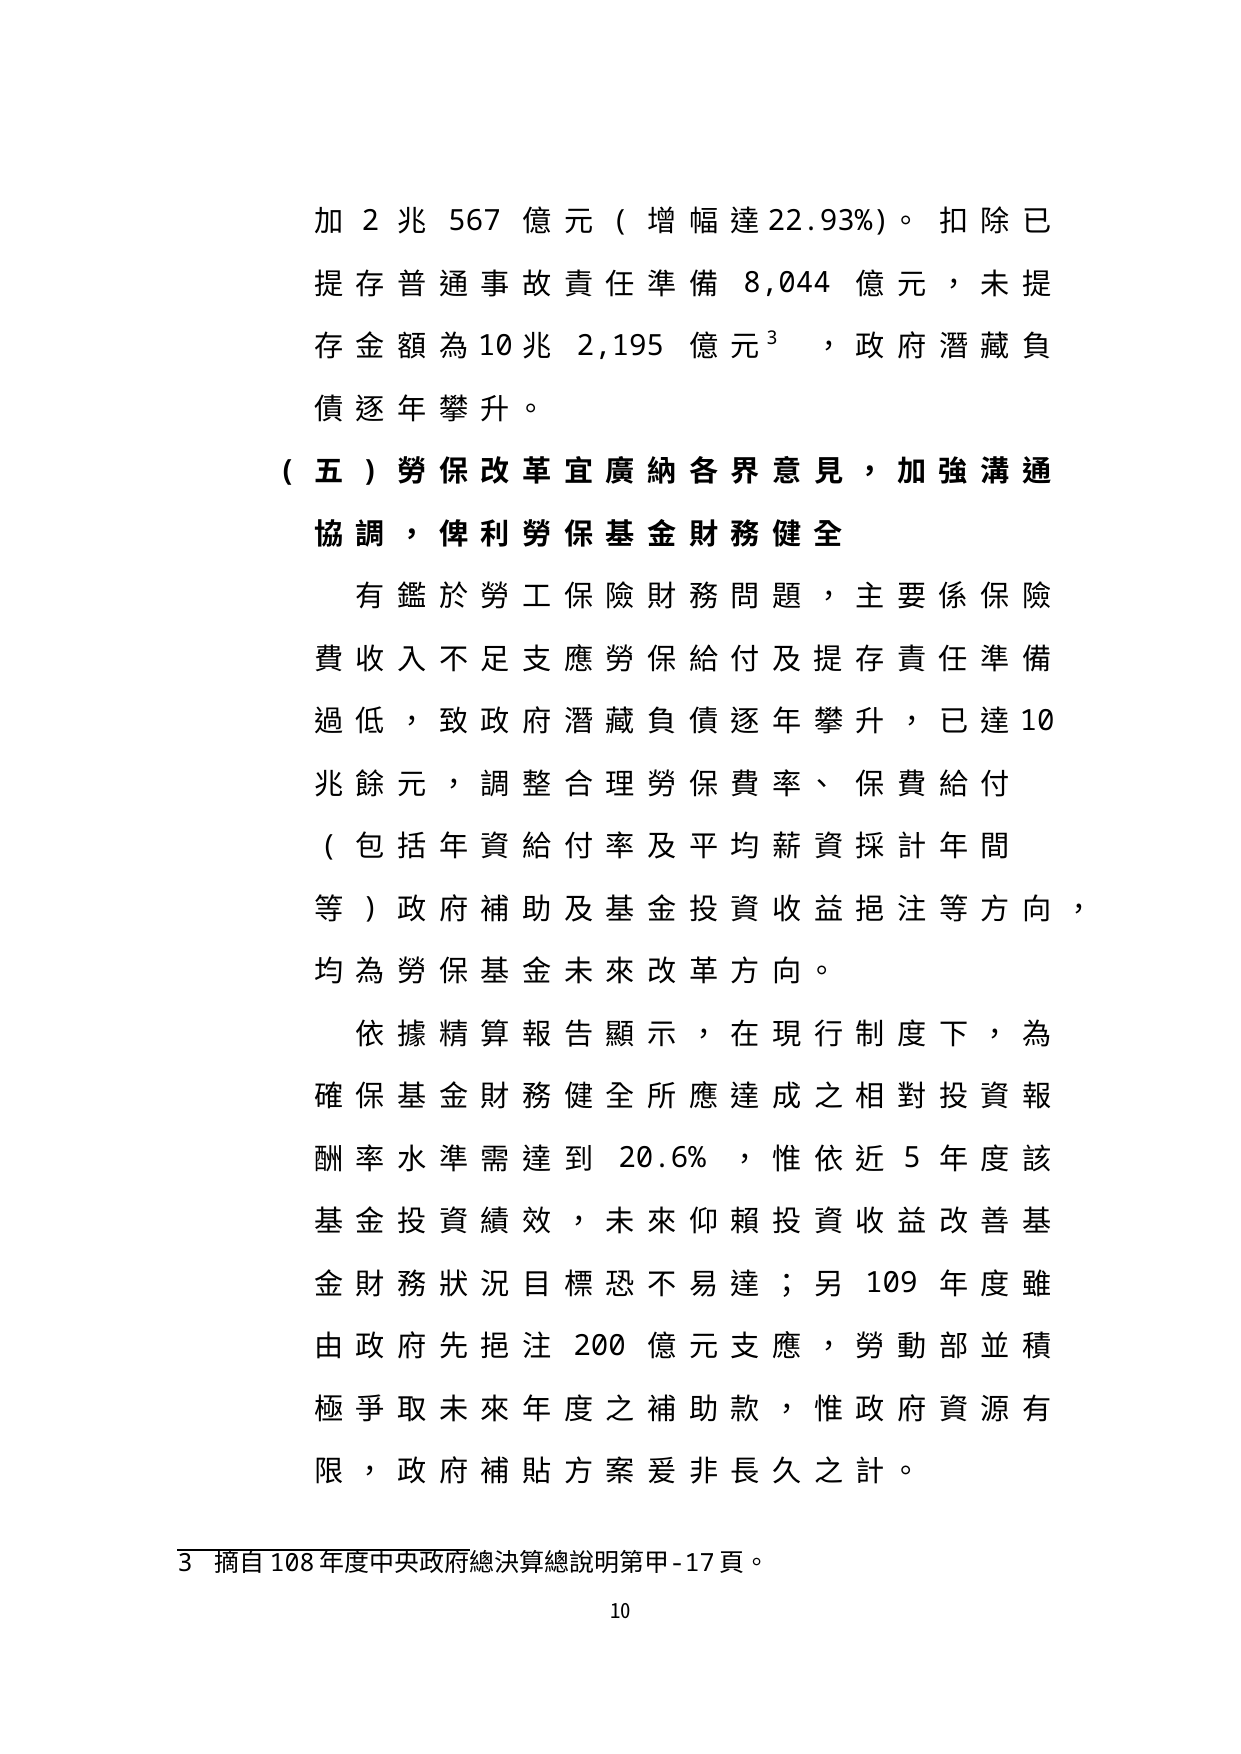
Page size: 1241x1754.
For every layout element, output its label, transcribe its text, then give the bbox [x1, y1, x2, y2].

text 有鑑於勞工保險財務問題，主要係保險費收入不足支應勞保給付及提存責任準備過低，致政府潛藏負債逐年攀升，已達10兆餘元，調整合理勞保費率、保費給付(包括年資給付率及平均薪資採計年間等)政府補助及基金投資收益挹注等方向，均為勞保基金未來改革方向。 [271, 552, 1058, 990]
text 依據精算報告顯示，在現行制度下，為確保基金財務健全所應達成之相對投資報酬率水準需達到20.6%，惟依近5年度該基金投資績效，未來仰賴投資收益改善基金財務狀況目標恐不易達；另109年度雖由政府先挹注200億元支應，勞動部並積極爭取未來年度之補助款，惟政府資源有限，政府補貼方案爰非長久之計。 [271, 990, 1058, 1490]
text 加2兆567億元(增幅達22.93%)。扣除已提存普通事故責任準備8,044億元，未提存金額為10兆2,195億元，政府潛藏負債逐年攀升。 [271, 177, 1058, 427]
text (五)勞保改革宜廣納各界意見，加強溝通協調，俾利勞保基金財務健全 [242, 427, 1058, 552]
text 摘自108年度中央政府總決算總說明第甲-17頁。 [177, 1550, 1063, 1577]
